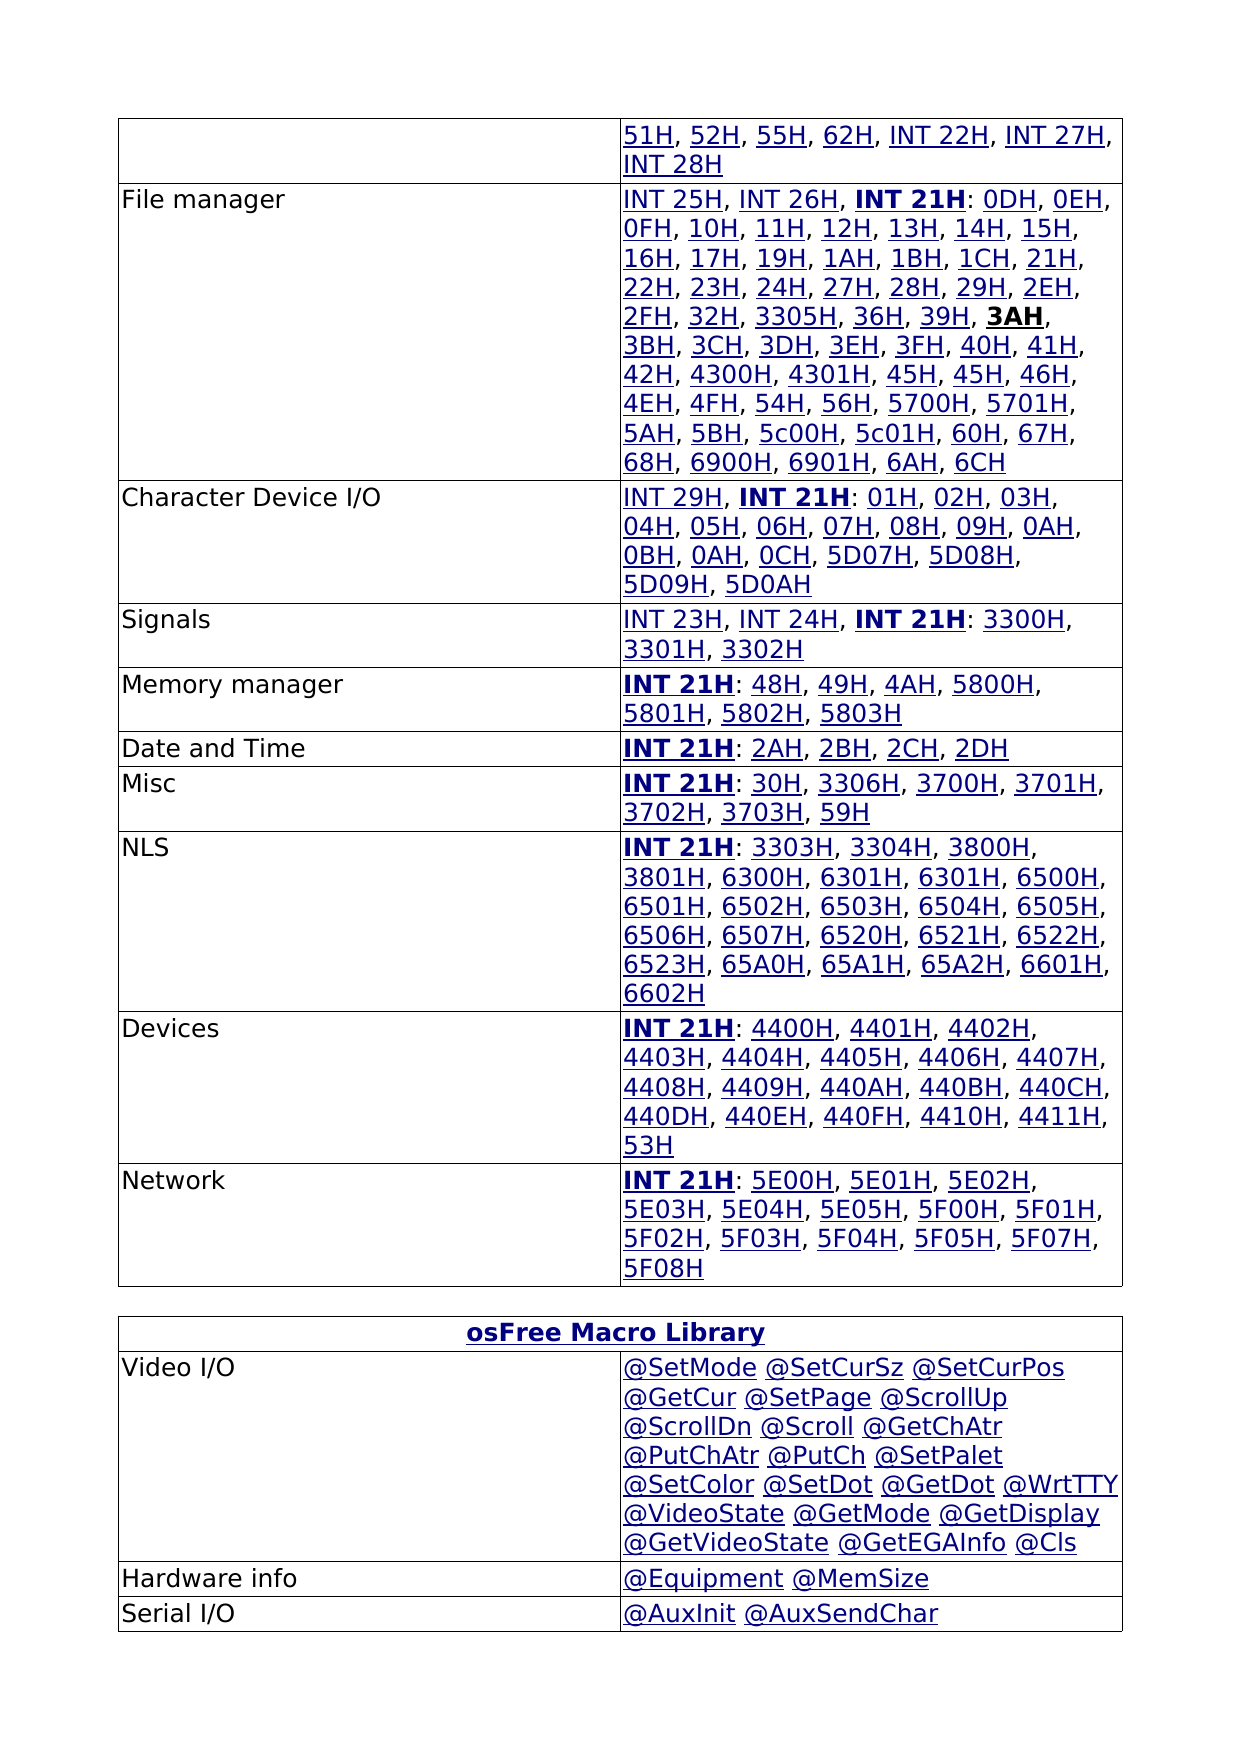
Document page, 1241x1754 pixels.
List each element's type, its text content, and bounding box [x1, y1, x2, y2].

table_cell Memory manager [119, 668, 620, 731]
table_cell 51H, 52H, 55H, 62H, INT 22H, INT 27H, INT 28H [621, 119, 1122, 182]
table_cell INT 21H: 48H, 49H, 4AH, 5800H, 5801H, 5802H, 5803H [621, 668, 1122, 731]
table_cell @Equipment @MemSize [621, 1562, 1122, 1596]
table_cell Devices [119, 1012, 620, 1163]
table_cell [119, 119, 620, 182]
table_cell Signals [119, 604, 620, 667]
table_header osFree Macro Library [119, 1317, 1122, 1351]
table_cell INT 21H: 3303H, 3304H, 3800H, 3801H, 6300H, 6301H, 6301H, 6500H, 6501H, 6502H, 6503H, 6504H, 6505H, 6506H, 6507H, 6520H, 6521H, 6522H, 6523H, 65A0H, 65A1H, 65A2H, 6601H, 6602H [621, 832, 1122, 1011]
table_cell Serial I/O [119, 1597, 620, 1631]
table_cell INT 21H: 5E00H, 5E01H, 5E02H, 5E03H, 5E04H, 5E05H, 5F00H, 5F01H, 5F02H, 5F03H, 5F04H, 5F05H, 5F07H, 5F08H [621, 1164, 1122, 1286]
table_cell NLS [119, 832, 620, 1011]
table_cell File manager [119, 184, 620, 480]
table_cell @SetMode @SetCurSz @SetCurPos @GetCur @SetPage @ScrollUp @ScrollDn @Scroll @GetChAtr @PutChAtr @PutCh @SetPalet @SetColor @SetDot @GetDot @WrtTTY @VideoState @GetMode @GetDisplay @GetVideoState @GetEGAInfo @Cls [621, 1352, 1122, 1561]
table_cell Misc [119, 767, 620, 831]
table_cell INT 23H, INT 24H, INT 21H: 3300H, 3301H, 3302H [621, 604, 1122, 667]
table_cell Network [119, 1164, 620, 1286]
table_cell INT 29H, INT 21H: 01H, 02H, 03H, 04H, 05H, 06H, 07H, 08H, 09H, 0AH, 0BH, 0AH, 0CH, 5D07H, 5D08H, 5D09H, 5D0AH [621, 481, 1122, 603]
table_cell Hardware info [119, 1562, 620, 1596]
table_cell @AuxInit @AuxSendChar [621, 1597, 1122, 1631]
table_cell INT 25H, INT 26H, INT 21H: 0DH, 0EH, 0FH, 10H, 11H, 12H, 13H, 14H, 15H, 16H, 17H, 19H, 1AH, 1BH, 1CH, 21H, 22H, 23H, 24H, 27H, 28H, 29H, 2EH, 2FH, 32H, 3305H, 36H, 39H, 3AH, 3BH, 3CH, 3DH, 3EH, 3FH, 40H, 41H, 42H, 4300H, 4301H, 45H, 45H, 46H, 4EH, 4FH, 54H, 56H, 5700H, 5701H, 5AH, 5BH, 5c00H, 5c01H, 60H, 67H, 68H, 6900H, 6901H, 6AH, 6CH [621, 184, 1122, 480]
table_cell Video I/O [119, 1352, 620, 1561]
table_cell INT 21H: 2AH, 2BH, 2CH, 2DH [621, 732, 1122, 766]
table_cell Date and Time [119, 732, 620, 766]
table_cell INT 21H: 4400H, 4401H, 4402H, 4403H, 4404H, 4405H, 4406H, 4407H, 4408H, 4409H, 440AH, 440BH, 440CH, 440DH, 440EH, 440FH, 4410H, 4411H, 53H [621, 1012, 1122, 1163]
table_cell INT 21H: 30H, 3306H, 3700H, 3701H, 3702H, 3703H, 59H [621, 767, 1122, 831]
table_cell Character Device I/O [119, 481, 620, 603]
